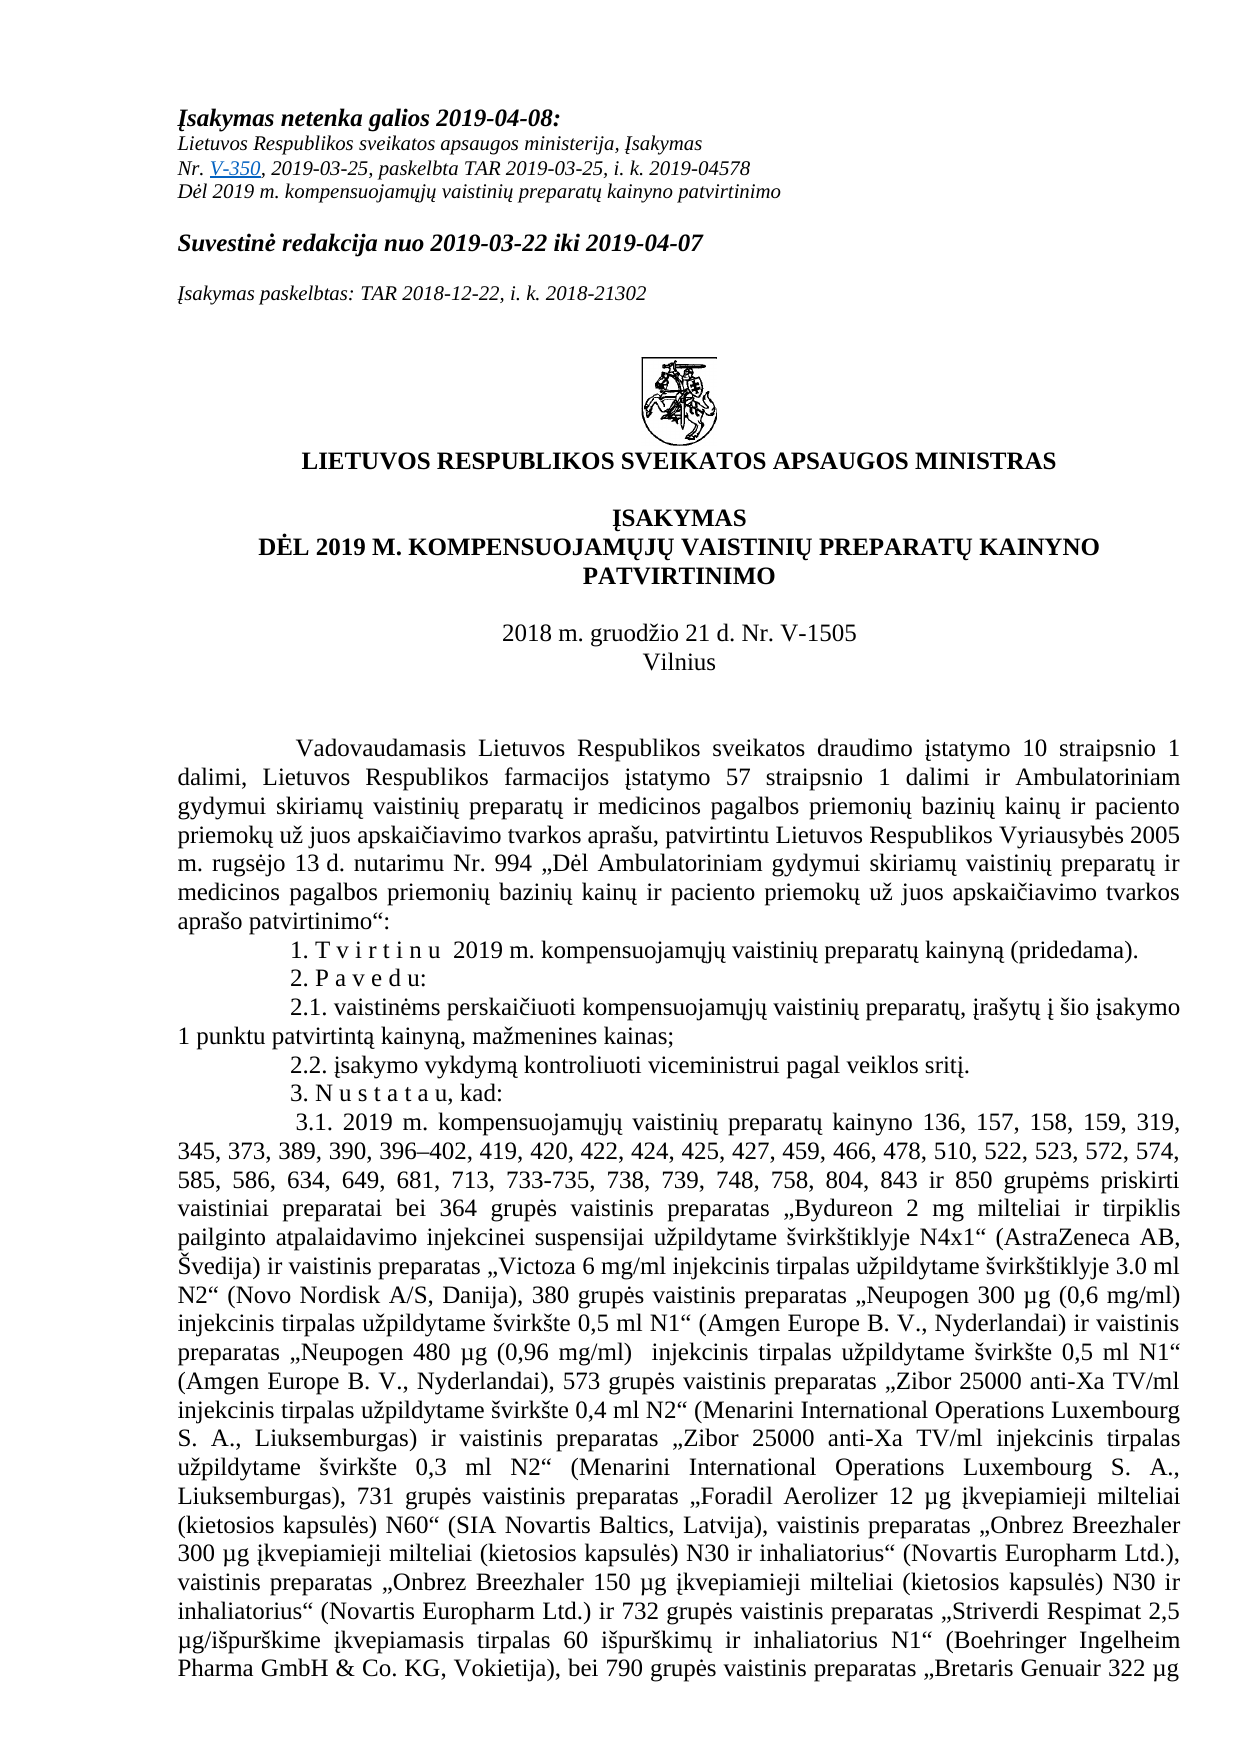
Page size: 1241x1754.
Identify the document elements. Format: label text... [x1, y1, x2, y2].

text 3. N u s t a t a u, kad: [177, 1078, 1181, 1107]
text Įsakymas paskelbtas: TAR 2018-12-22, i. k. 2018-21302 [177, 280, 1181, 304]
text LIETUVOS RESPUBLIKOS SVEIKATOS APSAUGOS MINISTRAS [177, 446, 1181, 475]
text 1. T v i r t i n u 2019 m. kompensuojamųjų vaistinių preparatų kainyną (pridedama). [177, 935, 1181, 963]
text 2.2. įsakymo vykdymą kontroliuoti viceministrui pagal veiklos sritį. [177, 1050, 1181, 1078]
text 2. P a v e d u: [177, 963, 1181, 992]
text Lietuvos Respublikos sveikatos apsaugos ministerija, Įsakymas [177, 131, 1181, 155]
text ĮSAKYMAS [177, 503, 1181, 532]
text Suvestinė redakcija nuo 2019-03-22 iki 2019-04-07 [177, 228, 1181, 256]
text 3.1. 2019 m. kompensuojamųjų vaistinių preparatų kainyno 136, 157, 158, 159, 319, 345, 373, 389, 390, 396–402, 419, 420, 422, 424, 425, 427, 459, 466, 478, 510, 522, 523, 572, 574, 585, 586, 634, 649, 681, 713, 733-735, 738, 739, 748, 758, 804, 843 ir 850 grupėms priskirti vaistiniai preparatai bei 364 grupės vaistinis preparatas „Bydureon 2 mg milteliai ir tirpiklis pailginto atpalaidavimo injekcinei suspensijai užpildytame švirkštiklyje N4x1“ (AstraZeneca AB, Švedija) ir vaistinis preparatas „Victoza 6 mg/ml injekcinis tirpalas užpildytame švirkštiklyje 3.0 ml N2“ (Novo Nordisk A/S, Danija), 380 grupės vaistinis preparatas „Neupogen 300 µg (0,6 mg/ml) injekcinis tirpalas užpildytame švirkšte 0,5 ml N1“ (Amgen Europe B. V., Nyderlandai) ir vaistinis preparatas „Neupogen 480 µg (0,96 mg/ml) injekcinis tirpalas užpildytame švirkšte 0,5 ml N1“ (Amgen Europe B. V., Nyderlandai), 573 grupės vaistinis preparatas „Zibor 25000 anti-Xa TV/ml injekcinis tirpalas užpildytame švirkšte 0,4 ml N2“ (Menarini International Operations Luxembourg S. A., Liuksemburgas) ir vaistinis preparatas „Zibor 25000 anti-Xa TV/ml injekcinis tirpalas užpildytame švirkšte 0,3 ml N2“ (Menarini International Operations Luxembourg S. A., Liuksemburgas), 731 grupės vaistinis preparatas „Foradil Aerolizer 12 µg įkvepiamieji milteliai (kietosios kapsulės) N60“ (SIA Novartis Baltics, Latvija), vaistinis preparatas „Onbrez Breezhaler 300 µg įkvepiamieji milteliai (kietosios kapsulės) N30 ir inhaliatorius“ (Novartis Europharm Ltd.), vaistinis preparatas „Onbrez Breezhaler 150 µg įkvepiamieji milteliai (kietosios kapsulės) N30 ir inhaliatorius“ (Novartis Europharm Ltd.) ir 732 grupės vaistinis preparatas „Striverdi Respimat 2,5 µg/išpurškime įkvepiamasis tirpalas 60 išpurškimų ir inhaliatorius N1“ (Boehringer Ingelheim Pharma GmbH & Co. KG, Vokietija), bei 790 grupės vaistinis preparatas „Bretaris Genuair 322 µg [177, 1107, 1181, 1682]
text Nr. V-350, 2019-03-25, paskelbta TAR 2019-03-25, i. k. 2019-04578 [177, 155, 1181, 179]
text 2018 m. gruodžio 21 d. Nr. V-1505 [177, 618, 1181, 647]
text Dėl 2019 m. kompensuojamųjų vaistinių preparatų kainyno patvirtinimo [177, 179, 1181, 203]
text Vadovaudamasis Lietuvos Respublikos sveikatos draudimo įstatymo 10 straipsnio 1 dalimi, Lietuvos Respublikos farmacijos įstatymo 57 straipsnio 1 dalimi ir Ambulatoriniam gydymui skiriamų vaistinių preparatų ir medicinos pagalbos priemonių bazinių kainų ir paciento priemokų už juos apskaičiavimo tvarkos aprašu, patvirtintu Lietuvos Respublikos Vyriausybės 2005 m. rugsėjo 13 d. nutarimu Nr. 994 „Dėl Ambulatoriniam gydymui skiriamų vaistinių preparatų ir medicinos pagalbos priemonių bazinių kainų ir paciento priemokų už juos apskaičiavimo tvarkos aprašo patvirtinimo“: [177, 733, 1181, 935]
text DĖL 2019 M. KOMPENSUOJAMŲJŲ VAISTINIŲ PREPARATŲ KAINYNO PATVIRTINIMO [177, 532, 1181, 590]
text 2.1. vaistinėms perskaičiuoti kompensuojamųjų vaistinių preparatų, įrašytų į šio įsakymo 1 punktu patvirtintą kainyną, mažmenines kainas; [177, 992, 1181, 1050]
text Vilnius [177, 647, 1181, 676]
text Įsakymas netenka galios 2019-04-08: [177, 103, 1181, 131]
